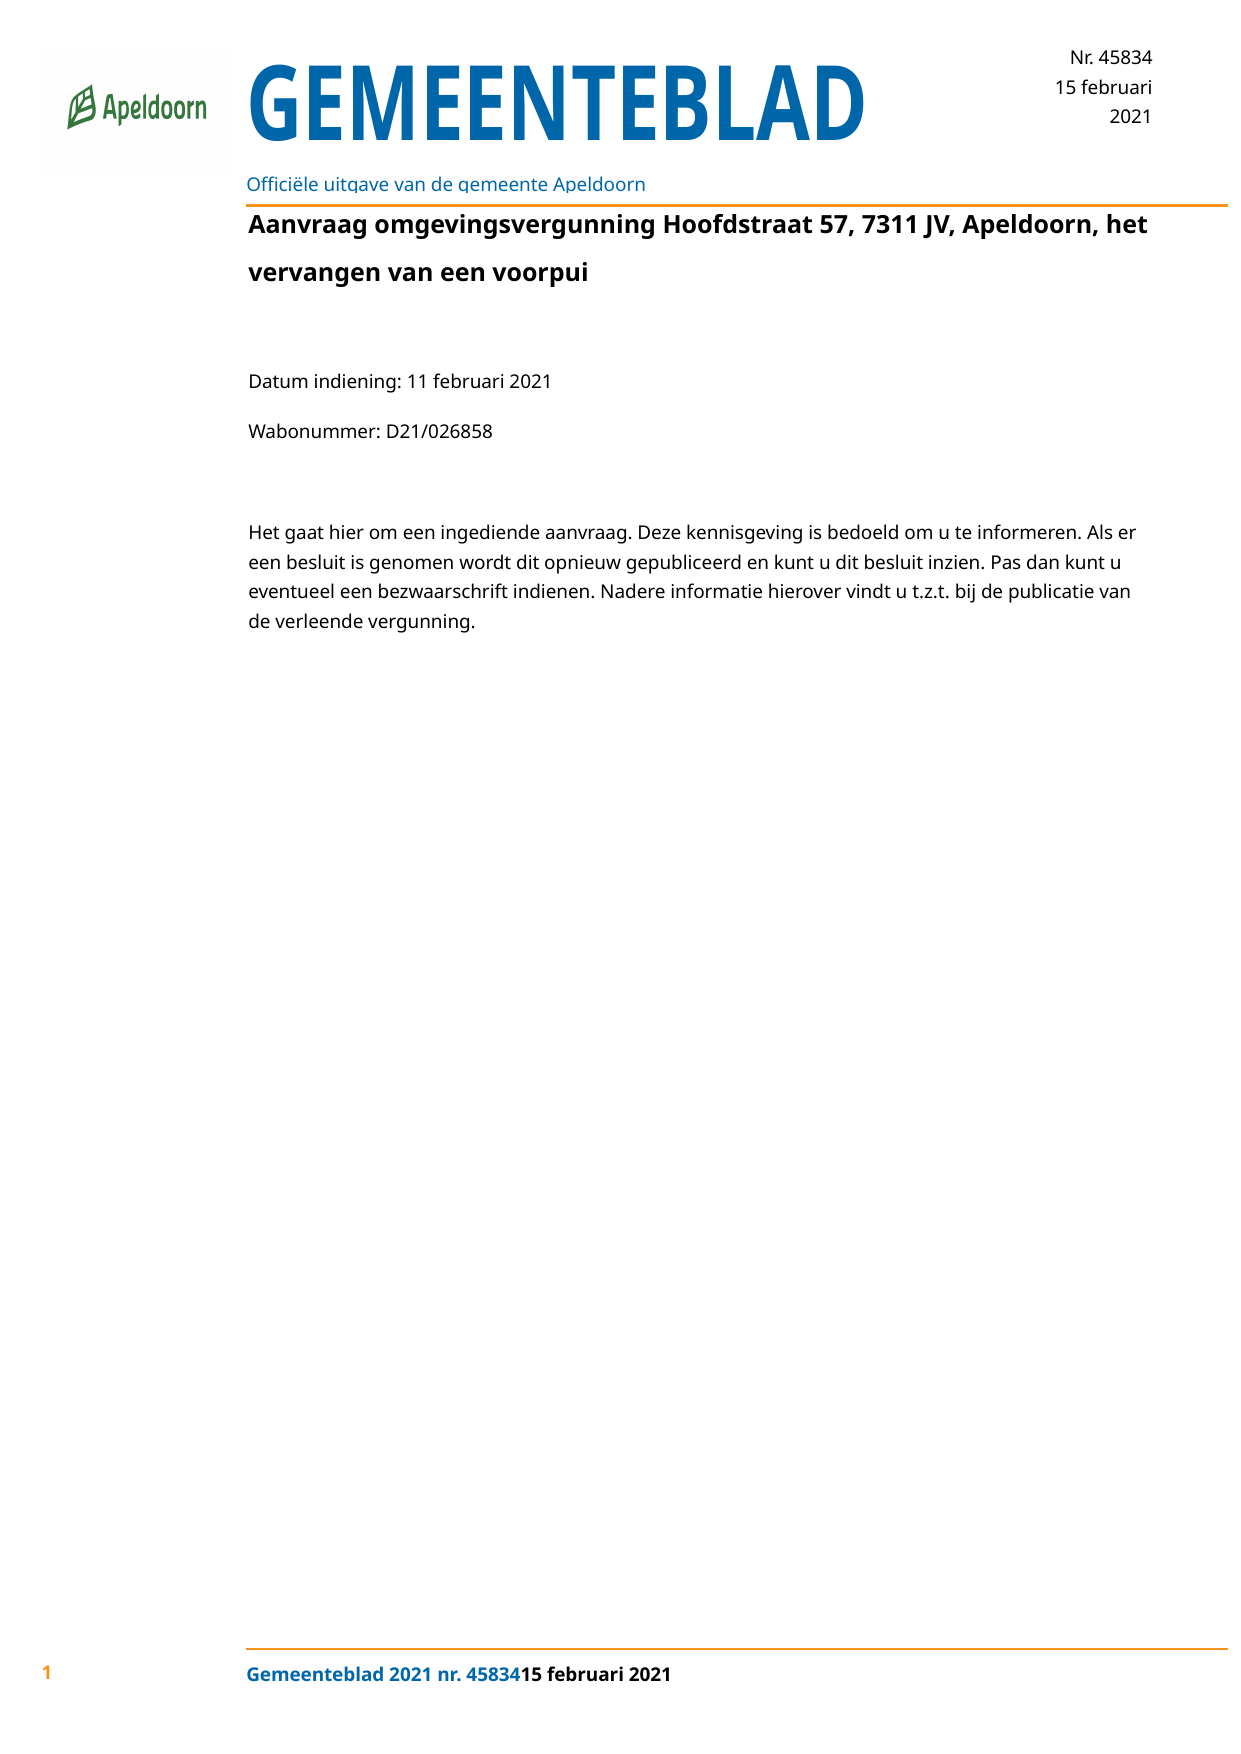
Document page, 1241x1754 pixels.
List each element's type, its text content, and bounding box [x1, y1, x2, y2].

text Datum indiening: 11 februari 2021 [248, 368, 1152, 394]
text Het gaat hier om een ingediende aanvraag. Deze kennisgeving is bedoeld om u te informeren. Als er een besluit is genomen wordt dit opnieuw gepubliceerd en kunt u dit besluit inzien. Pas dan kunt u eventueel een bezwaarschrift indienen. Nadere informatie hierover vindt u t.z.t. bij de publicatie van de verleende vergunning. [248, 519, 1152, 634]
text Wabonummer: D21/026858 [248, 419, 1152, 444]
picture [41, 47, 231, 172]
text Aanvraag omgevingsvergunning Hoofdstraat 57, 7311 JV, Apeldoorn, het vervangen van een voorpui [248, 207, 1152, 288]
